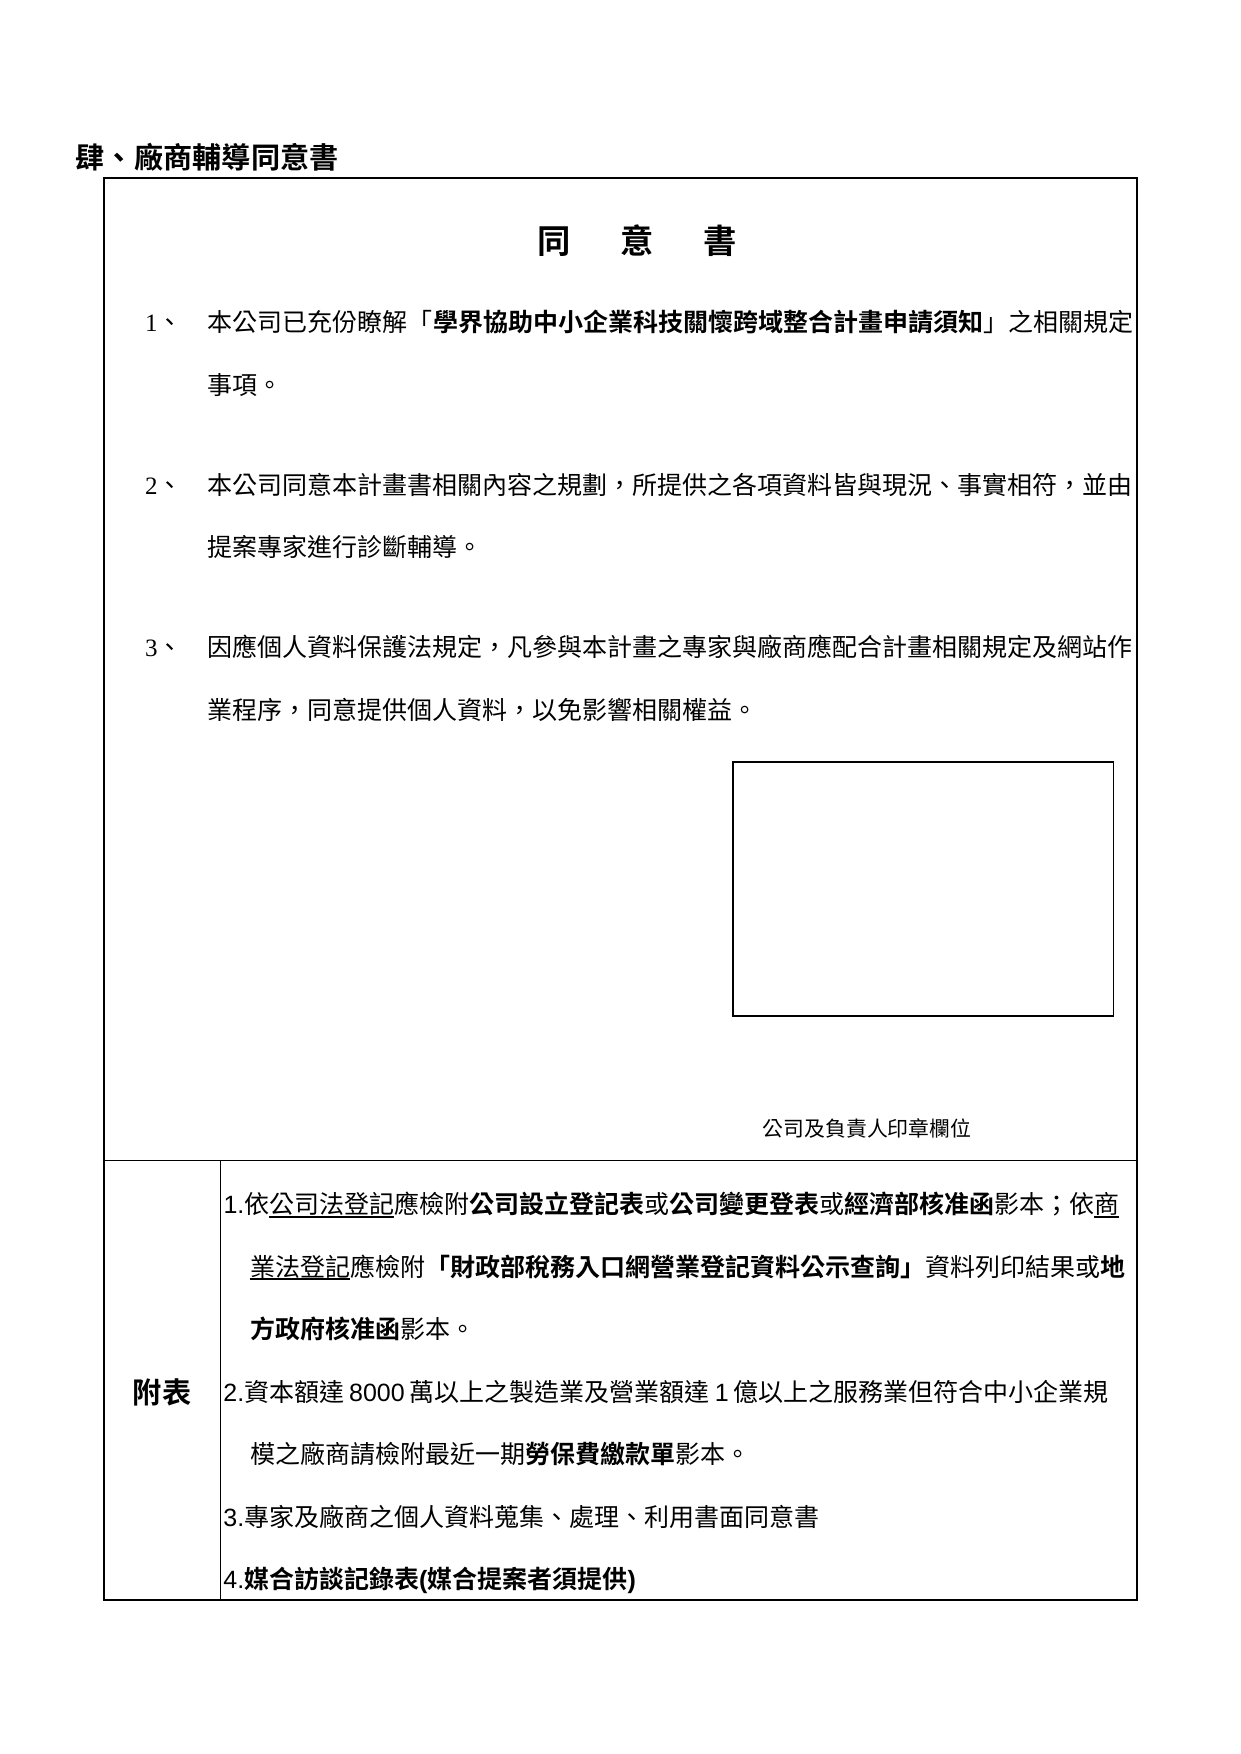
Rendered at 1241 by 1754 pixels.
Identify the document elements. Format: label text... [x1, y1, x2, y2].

list 廠商輔導同意書 [75, 114, 1165, 177]
table_cell 附表 [105, 1161, 220, 1599]
table_cell 1.依公司法登記應檢附公司設立登記表或公司變更登表或經濟部核准函影本；依商業法登記應檢附「財政部稅務入口網營業登記資料公示查詢」資料列印結果或地方政府核准函影本。 2.資本額達8000萬以上之製造業及營業額達1億以上之服務業但符合中小企業規 模之廠商請檢附最近一期勞保費繳款單影本。 3.專家及廠商之個人資料蒐集、處理、利用書面同意書 4.媒合訪談記錄表(媒合提案者須提供) [221, 1161, 1136, 1599]
table_header 同 意 書 本公司已充份瞭解「學界協助中小企業科技關懷跨域整合計畫申請須知」之相關規定事項。 本公司同意本計畫書相關內容之規劃，所提供之各項資料皆與現況、事實相符，並由提案專家進行診斷輔導。 因應個人資料保護法規定，凡參與本計畫之專家與廠商應配合計畫相關規定及網站作業程序，同意提供個人資料，以免影響相關權益。 [105, 179, 1136, 1160]
